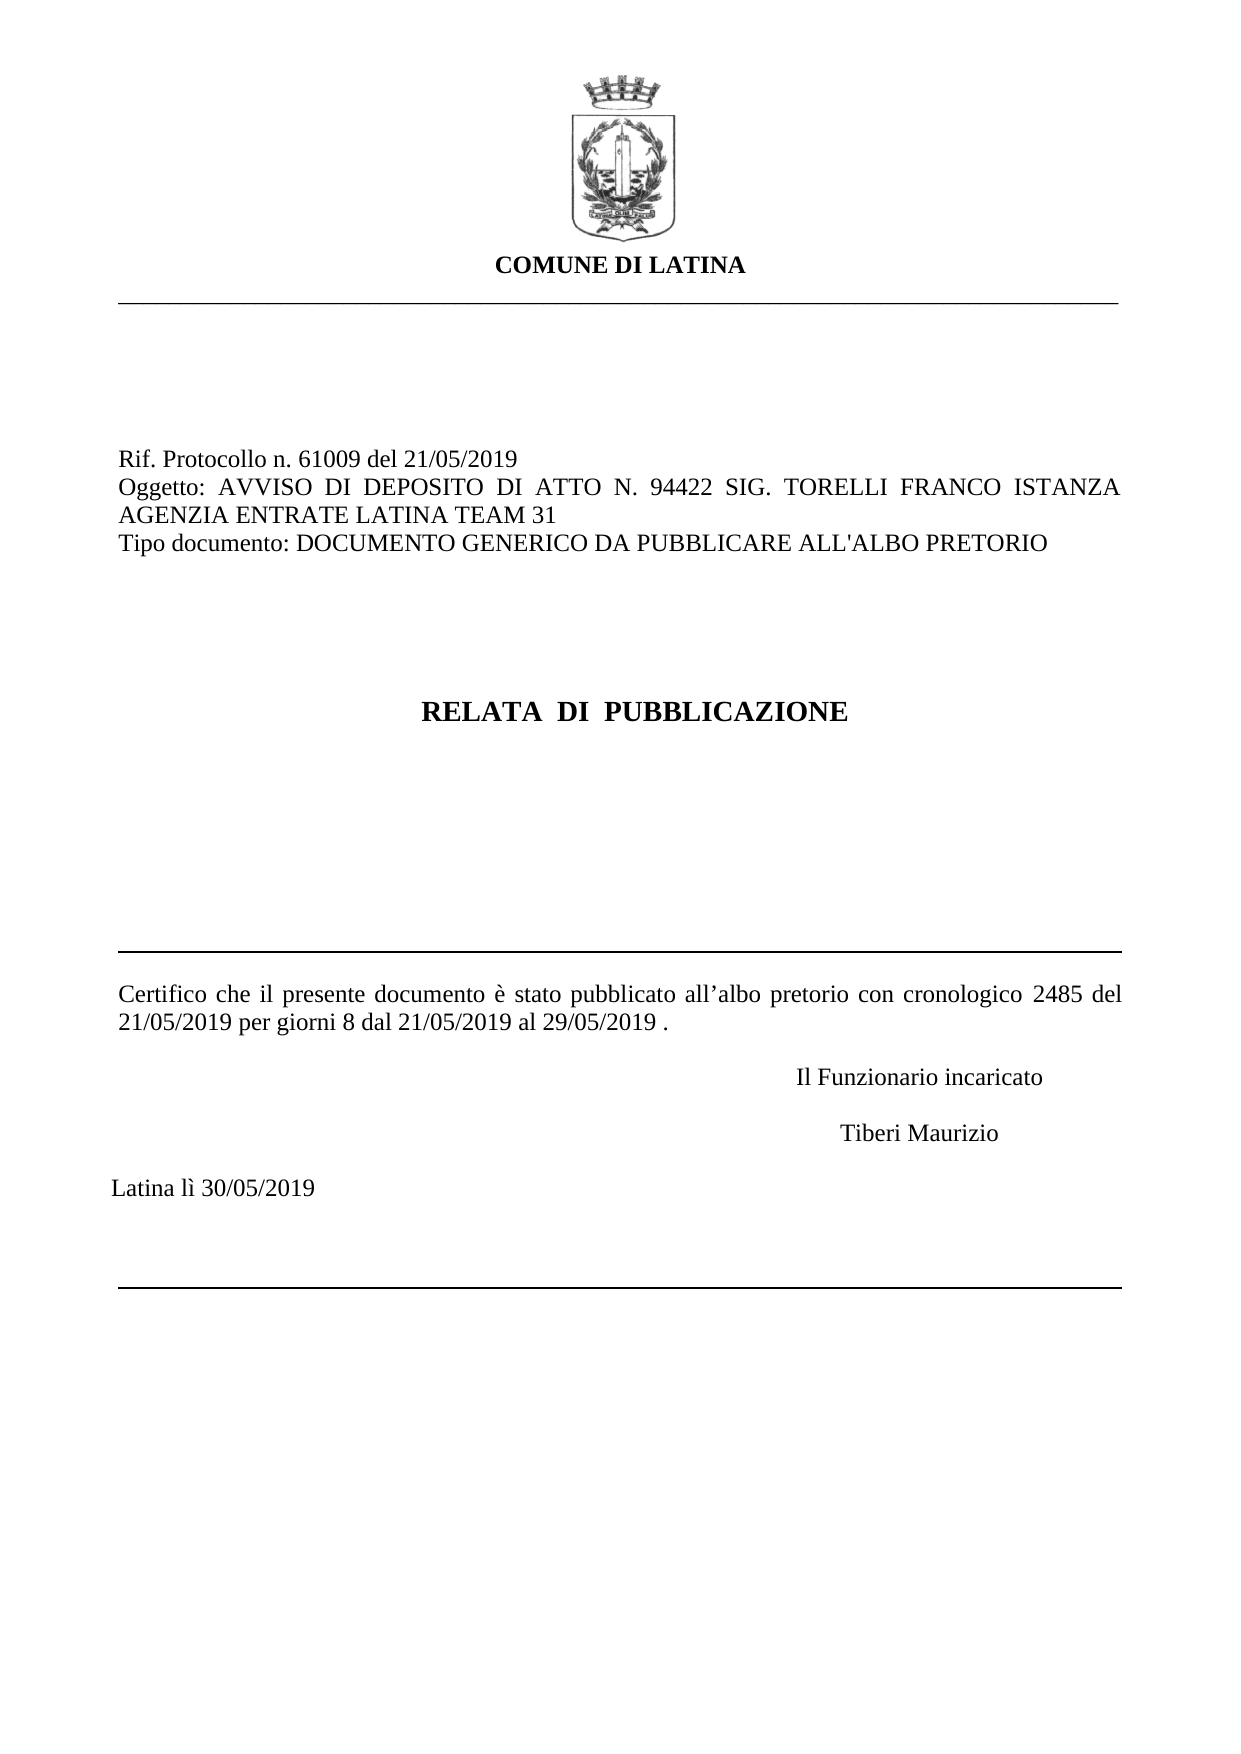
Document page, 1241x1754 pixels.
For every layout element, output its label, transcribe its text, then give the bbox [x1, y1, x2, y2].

table_header [111, 1063, 591, 1091]
table_cell [692, 1119, 709, 1146]
table_cell [692, 1091, 709, 1119]
subtitle RELATA DI PUBBLICAZIONE [118, 695, 1122, 727]
text Certifico che il presente documento è stato pubblicato all’albo pretorio con cronologico 2485 del 21/05/2019 per giorni 8 dal 21/05/2019 al 29/05/2019 . [118, 980, 1122, 1036]
table_cell [709, 1146, 1129, 1174]
table_cell [591, 1091, 692, 1119]
table_cell [111, 1091, 591, 1119]
table_cell [111, 1146, 591, 1174]
text Oggetto: AVVISO DI DEPOSITO DI ATTO N. 94422 SIG. TORELLI FRANCO ISTANZA AGENZIA ENTRATE LATINA TEAM 31 [118, 473, 1122, 529]
table_cell [709, 1174, 1129, 1202]
table_cell [111, 1119, 591, 1146]
table_cell [709, 1091, 1129, 1119]
text Tipo documento: DOCUMENTO GENERICO DA PUBBLICARE ALL'ALBO PRETORIO [118, 529, 1122, 556]
table_cell [591, 1146, 692, 1174]
table_header [692, 1063, 709, 1091]
table_cell [591, 1174, 692, 1202]
table_cell [591, 1119, 692, 1146]
table_header Il Funzionario incaricato [709, 1063, 1129, 1091]
table_cell Tiberi Maurizio [709, 1119, 1129, 1146]
picture [556, 75, 685, 252]
table_cell Latina lì 30/05/2019 [111, 1174, 591, 1202]
table_cell [692, 1174, 709, 1202]
text Rif. Protocollo n. 61009 del 21/05/2019 [118, 446, 1122, 473]
table_header [591, 1063, 692, 1091]
table_cell [692, 1146, 709, 1174]
